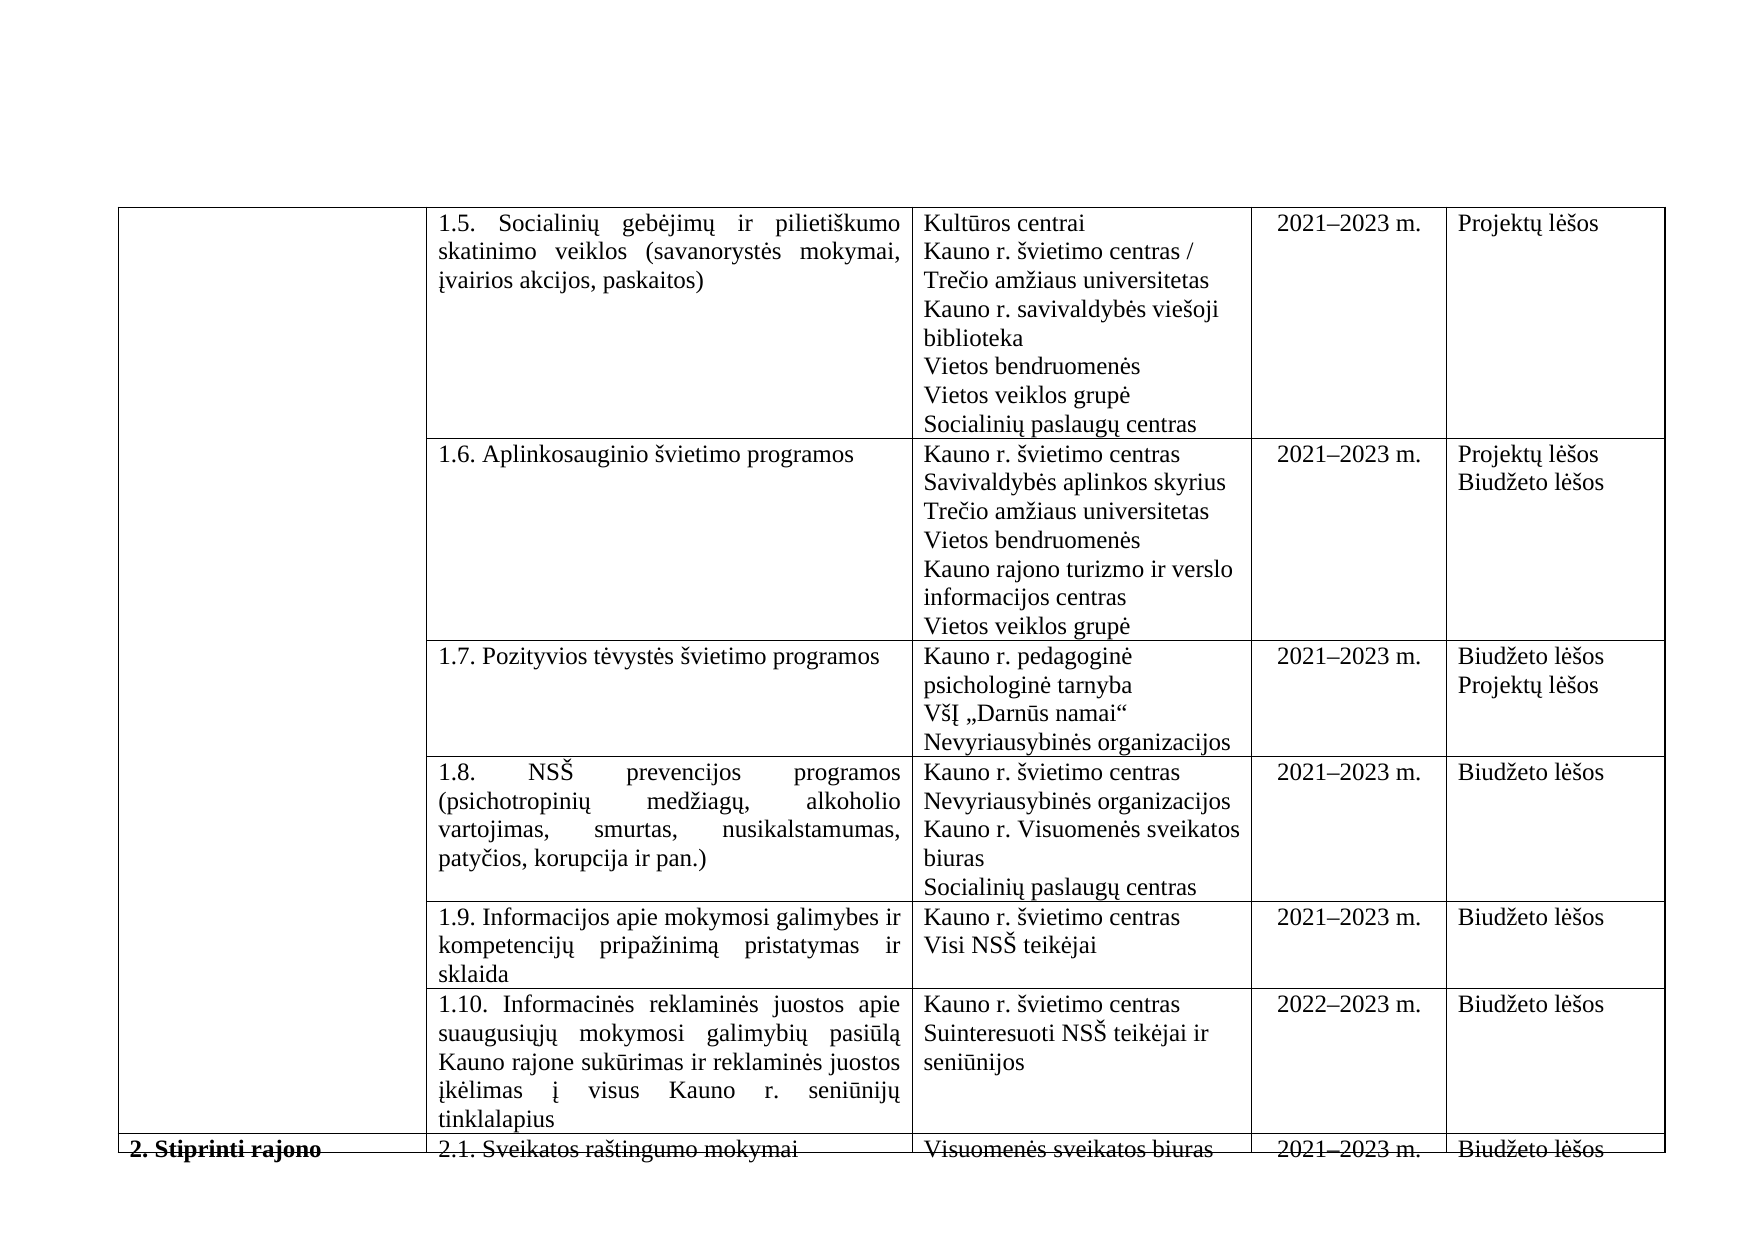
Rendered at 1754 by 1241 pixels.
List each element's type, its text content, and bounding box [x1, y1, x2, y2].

table_header 1.5. Socialinių gebėjimų ir pilietiškumo skatinimo veiklos (savanorystės mokymai, įvairios akcijos, paskaitos) [427, 208, 912, 438]
table_cell Visuomenės sveikatos biuras Vietos bendruomenės Kauno r. švietimo centras / Trečio amžiaus universitetas Kauno r. neįgaliųjų draugija [913, 1134, 1251, 1152]
table_cell 1.8. NSŠ prevencijos programos (psichotropinių medžiagų, alkoholio vartojimas, smurtas, nusikalstamumas, patyčios, korupcija ir pan.) [427, 757, 912, 901]
table_cell 1.6. Aplinkosauginio švietimo programos [427, 439, 912, 640]
table_cell Biudžeto lėšos [1447, 757, 1664, 901]
table_cell 2.1. Sveikatos raštingumo mokymai [427, 1134, 912, 1152]
table_cell Biudžeto lėšos Projektų lėšos [1447, 1134, 1664, 1152]
table_cell 2021–2023 m. [1252, 757, 1446, 901]
table_cell Kauno r. švietimo centras Visi NSŠ teikėjai [913, 902, 1251, 988]
table_cell 1.9. Informacijos apie mokymosi galimybes ir kompetencijų pripažinimą pristatymas ir sklaida [427, 902, 912, 988]
table_header 2021–2023 m. [1252, 208, 1446, 438]
table_cell Biudžeto lėšos Projektų lėšos [1447, 641, 1664, 756]
table_cell Kauno r. švietimo centras Suinteresuoti NSŠ teikėjai ir seniūnijos [913, 989, 1251, 1133]
table_cell 2021–2023 m. [1252, 1134, 1446, 1152]
table_cell 1.10. Informacinės reklaminės juostos apie suaugusiųjų mokymosi galimybių pasiūlą Kauno rajone sukūrimas ir reklaminės juostos įkėlimas į visus Kauno r. seniūnijų tinklalapius [427, 989, 912, 1133]
table_cell 2021–2023 m. [1252, 902, 1446, 988]
table_header Kultūros centrai Kauno r. švietimo centras / Trečio amžiaus universitetas Kauno r. savivaldybės viešoji biblioteka Vietos bendruomenės Vietos veiklos grupė Socialinių paslaugų centras [913, 208, 1251, 438]
table_cell 1.7. Pozityvios tėvystės švietimo programos [427, 641, 912, 756]
table_cell Biudžeto lėšos [1447, 902, 1664, 988]
table_cell Kauno r. pedagoginė psichologinė tarnyba VšĮ „Darnūs namai“ Nevyriausybinės organizacijos [913, 641, 1251, 756]
table_cell 2021–2023 m. [1252, 439, 1446, 640]
table_cell 2. Stiprinti rajono gyventojų sveikos gyvensenos gebėjimus [119, 1134, 426, 1152]
table_header Projektų lėšos [1447, 208, 1664, 438]
table_header [119, 208, 426, 1133]
table_cell 2022–2023 m. [1252, 989, 1446, 1133]
table_cell Projektų lėšos Biudžeto lėšos [1447, 439, 1664, 640]
table_cell Kauno r. švietimo centras Nevyriausybinės organizacijos Kauno r. Visuomenės sveikatos biuras Socialinių paslaugų centras [913, 757, 1251, 901]
table_cell Biudžeto lėšos [1447, 989, 1664, 1133]
table_cell Kauno r. švietimo centras Savivaldybės aplinkos skyrius Trečio amžiaus universitetas Vietos bendruomenės Kauno rajono turizmo ir verslo informacijos centras Vietos veiklos grupė [913, 439, 1251, 640]
table_cell 2021–2023 m. [1252, 641, 1446, 756]
